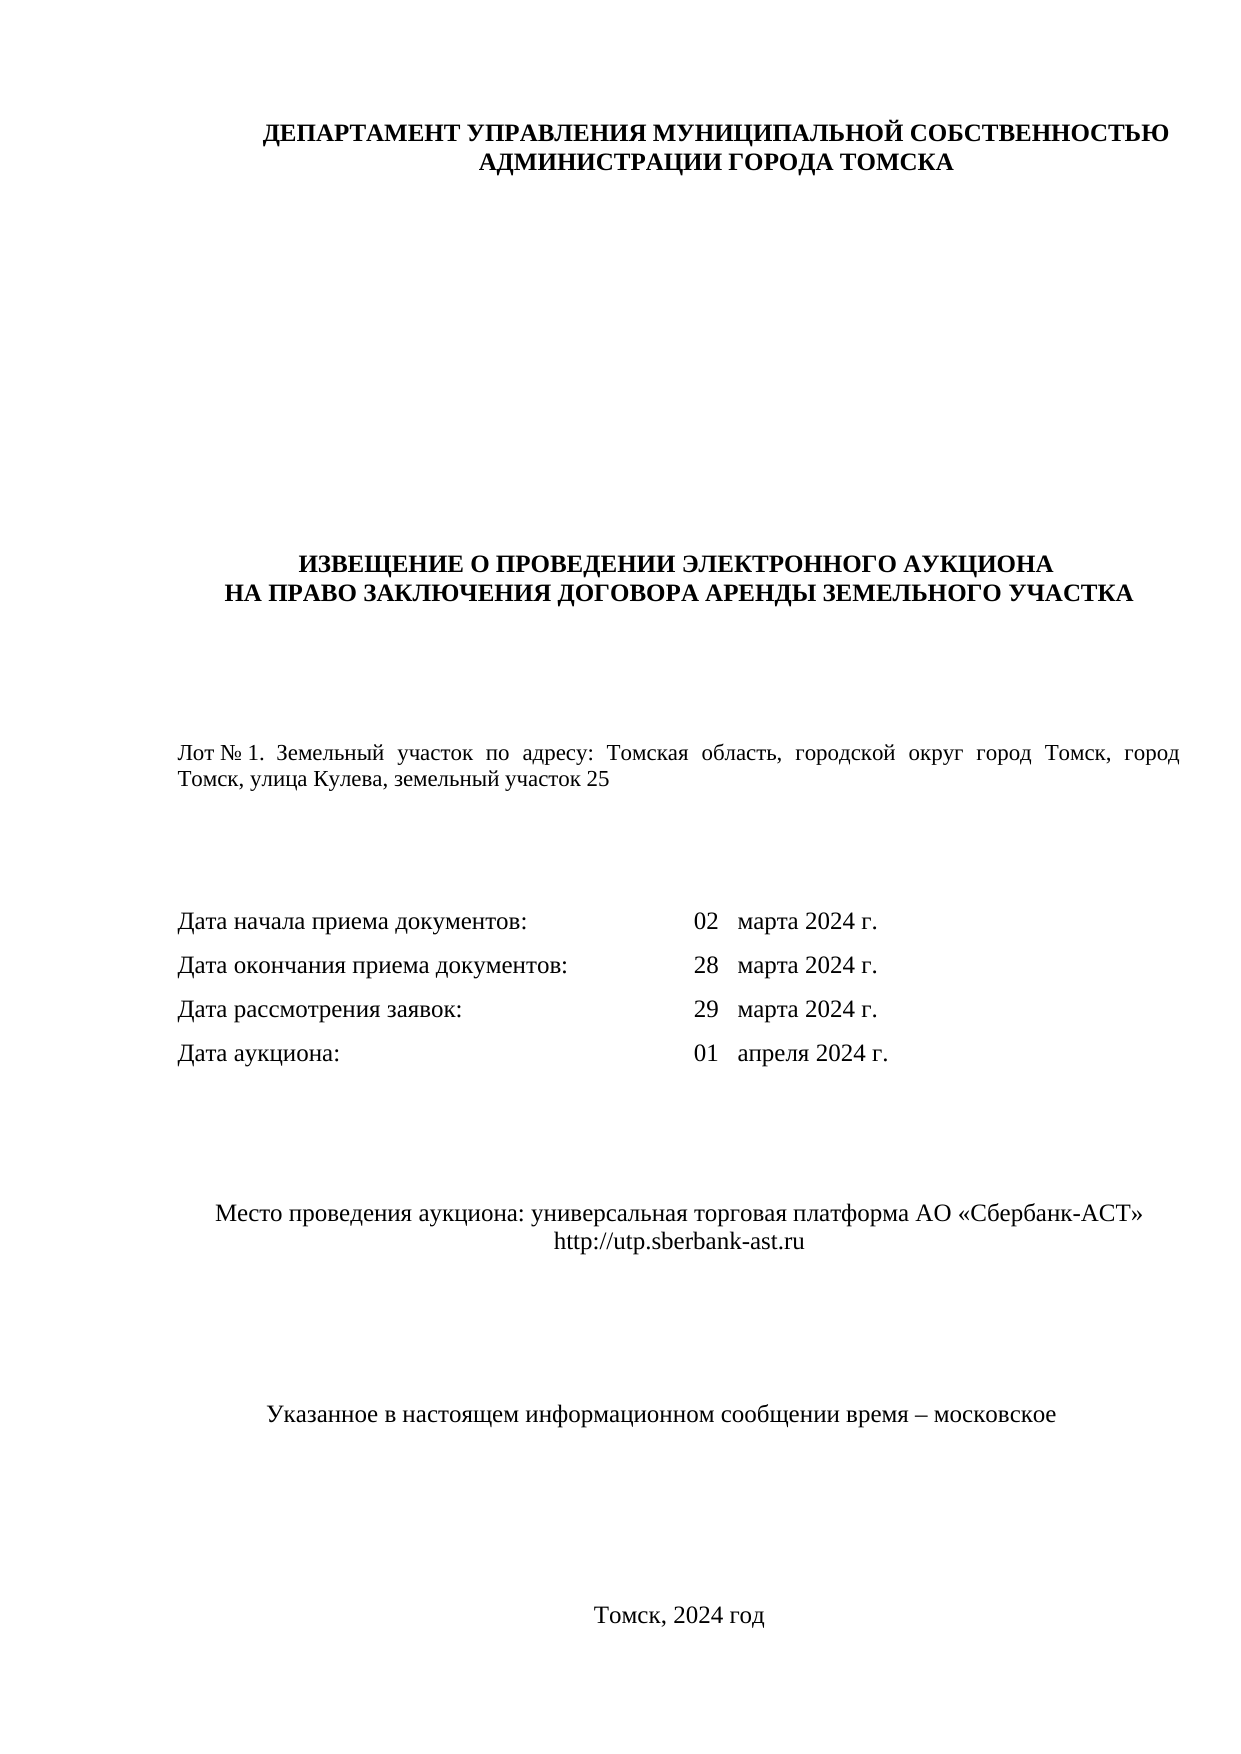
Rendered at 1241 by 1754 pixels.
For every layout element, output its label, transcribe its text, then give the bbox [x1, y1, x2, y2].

text ИЗВЕЩЕНИЕ О ПРОВЕДЕНИИ ЭЛЕКТРОННОГО АУКЦИОНА [177, 549, 1181, 578]
text Дата окончания приема документов: 28 марта 2024 г. [177, 950, 1175, 979]
text АДМИНИСТРАЦИИ ГОРОДА ТОМСКА [177, 147, 1181, 176]
text Дата рассмотрения заявок: 29 марта 2024 г. [177, 994, 1175, 1023]
text Дата начала приема документов: 02 марта 2024 г. [177, 906, 1175, 935]
text Лот № 1. Земельный участок по адресу: Томская область, городской округ город Томск, город Томск, улица Кулева, земельный участок 25 [177, 739, 1181, 791]
text ДЕПАРТАМЕНТ УПРАВЛЕНИЯ МУНИЦИПАЛЬНОЙ СОБСТВЕННОСТЬЮ [177, 118, 1181, 147]
text Дата аукциона: 01 апреля 2024 г. [177, 1038, 1175, 1067]
text НА ПРАВО ЗАКЛЮЧЕНИЯ ДОГОВОРА АРЕНДЫ ЗЕМЕЛЬНОГО УЧАСТКА [177, 578, 1181, 607]
text Указанное в настоящем информационном сообщении время – московское [177, 1399, 1181, 1428]
text Место проведения аукциона: универсальная торговая платформа АО «Сбербанк-АСТ» http://utp.sberbank-ast.ru [177, 1198, 1181, 1255]
text Томск, 2024 год [177, 1600, 1181, 1629]
